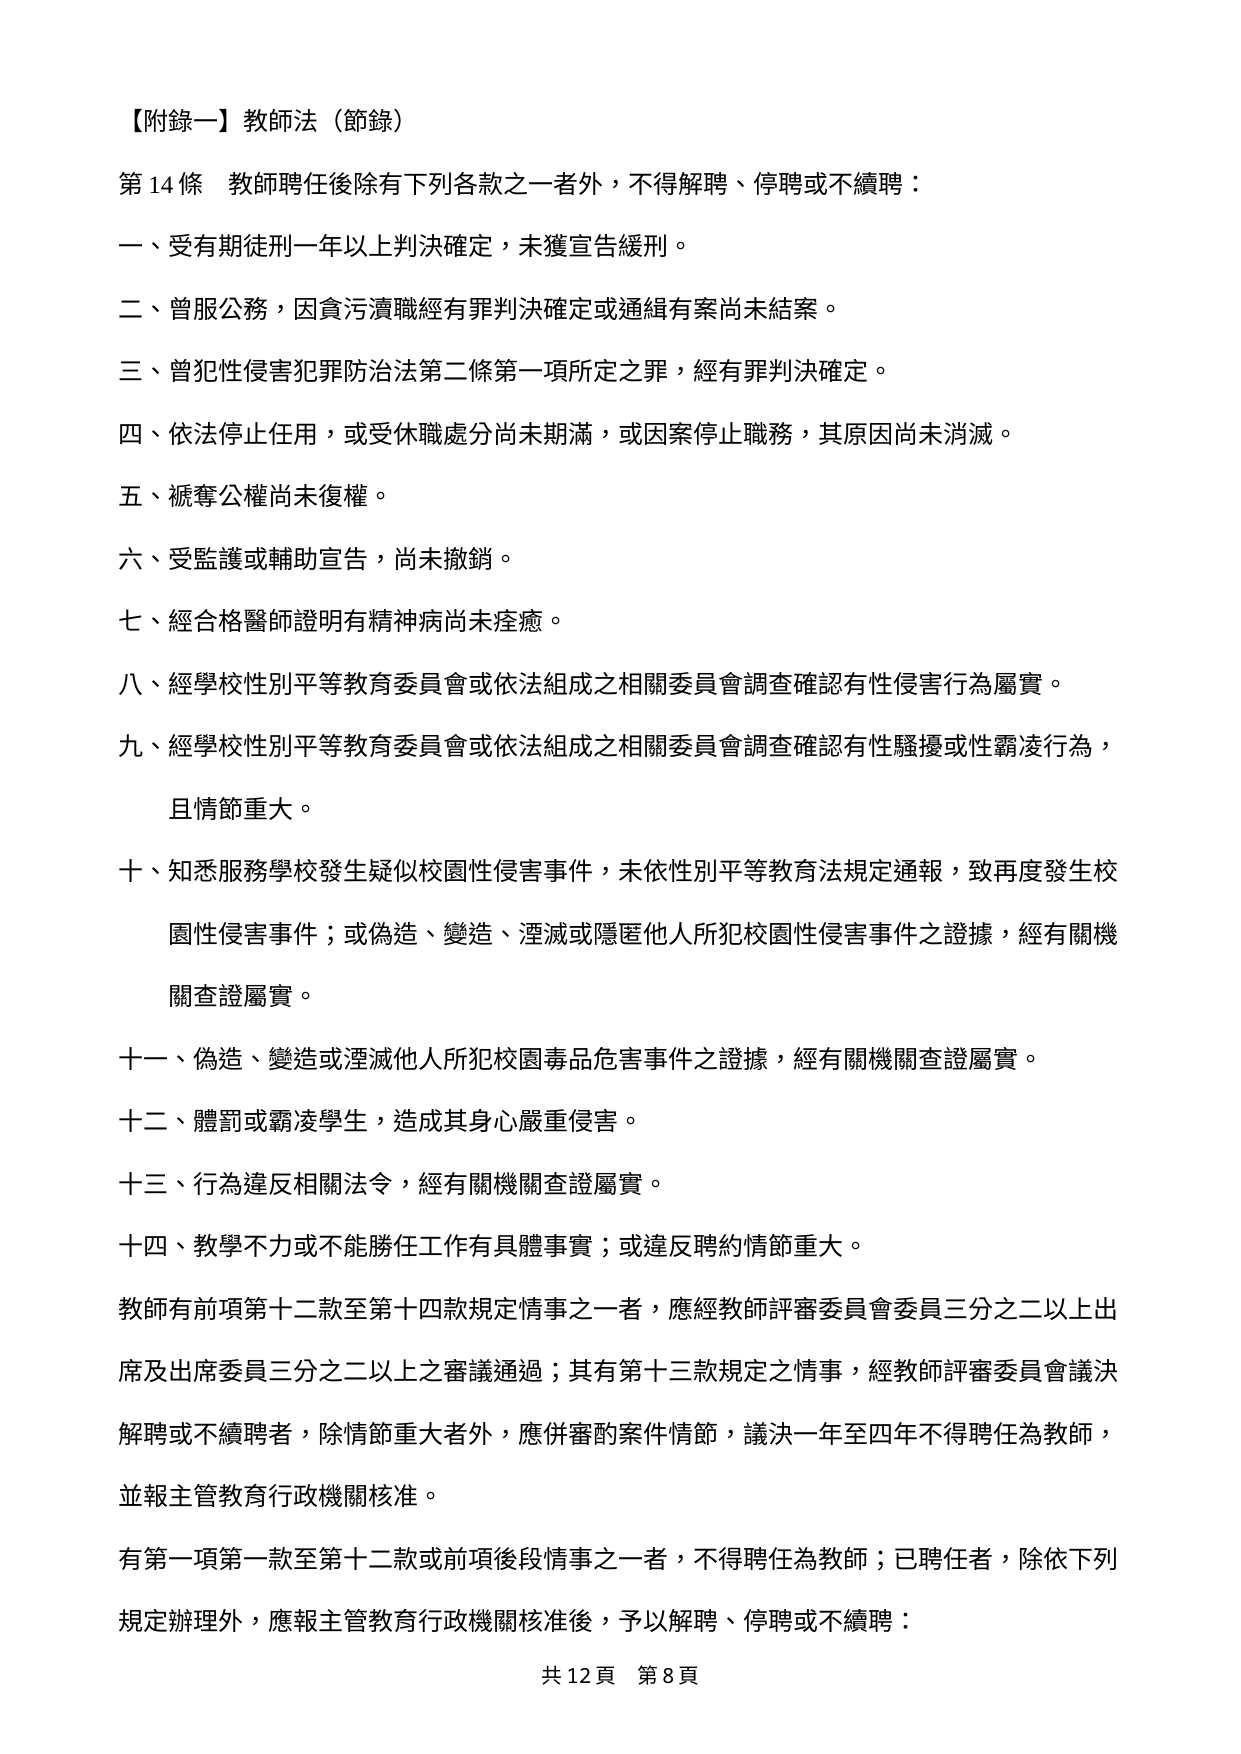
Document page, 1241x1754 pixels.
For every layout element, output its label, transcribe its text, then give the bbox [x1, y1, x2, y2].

text 八、經學校性別平等教育委員會或依法組成之相關委員會調查確認有性侵害行為屬實。 [118, 641, 1122, 703]
text 教師有前項第十二款至第十四款規定情事之一者，應經教師評審委員會委員三分之二以上出席及出席委員三分之二以上之審議通過；其有第十三款規定之情事，經教師評審委員會議決解聘或不續聘者，除情節重大者外，應併審酌案件情節，議決一年至四年不得聘任為教師，並報主管教育行政機關核准。 [118, 1266, 1122, 1516]
text 四、依法停止任用，或受休職處分尚未期滿，或因案停止職務，其原因尚未消滅。 [118, 391, 1122, 453]
text 十四、教學不力或不能勝任工作有具體事實；或違反聘約情節重大。 [118, 1203, 1122, 1266]
text 十、知悉服務學校發生疑似校園性侵害事件，未依性別平等教育法規定通報，致再度發生校園性侵害事件；或偽造、變造、湮滅或隱匿他人所犯校園性侵害事件之證據，經有關機關查證屬實。 [118, 828, 1122, 1016]
text 第14條 教師聘任後除有下列各款之一者外，不得解聘、停聘或不續聘： [118, 141, 1122, 203]
text 五、褫奪公權尚未復權。 [118, 453, 1122, 516]
text 【附錄一】教師法（節錄） [118, 78, 1122, 141]
text 十二、體罰或霸凌學生，造成其身心嚴重侵害。 [118, 1078, 1122, 1141]
text 六、受監護或輔助宣告，尚未撤銷。 [118, 516, 1122, 578]
text 二、曾服公務，因貪污瀆職經有罪判決確定或通緝有案尚未結案。 [118, 266, 1122, 328]
text 七、經合格醫師證明有精神病尚未痊癒。 [118, 578, 1122, 641]
text 十三、行為違反相關法令，經有關機關查證屬實。 [118, 1141, 1122, 1203]
text 九、經學校性別平等教育委員會或依法組成之相關委員會調查確認有性騷擾或性霸凌行為，且情節重大。 [118, 703, 1122, 828]
text 一、受有期徒刑一年以上判決確定，未獲宣告緩刑。 [118, 203, 1122, 266]
text 十一、偽造、變造或湮滅他人所犯校園毒品危害事件之證據，經有關機關查證屬實。 [118, 1016, 1122, 1078]
text 三、曾犯性侵害犯罪防治法第二條第一項所定之罪，經有罪判決確定。 [118, 328, 1122, 391]
text 有第一項第一款至第十二款或前項後段情事之一者，不得聘任為教師；已聘任者，除依下列規定辦理外，應報主管教育行政機關核准後，予以解聘、停聘或不續聘： [118, 1516, 1122, 1641]
